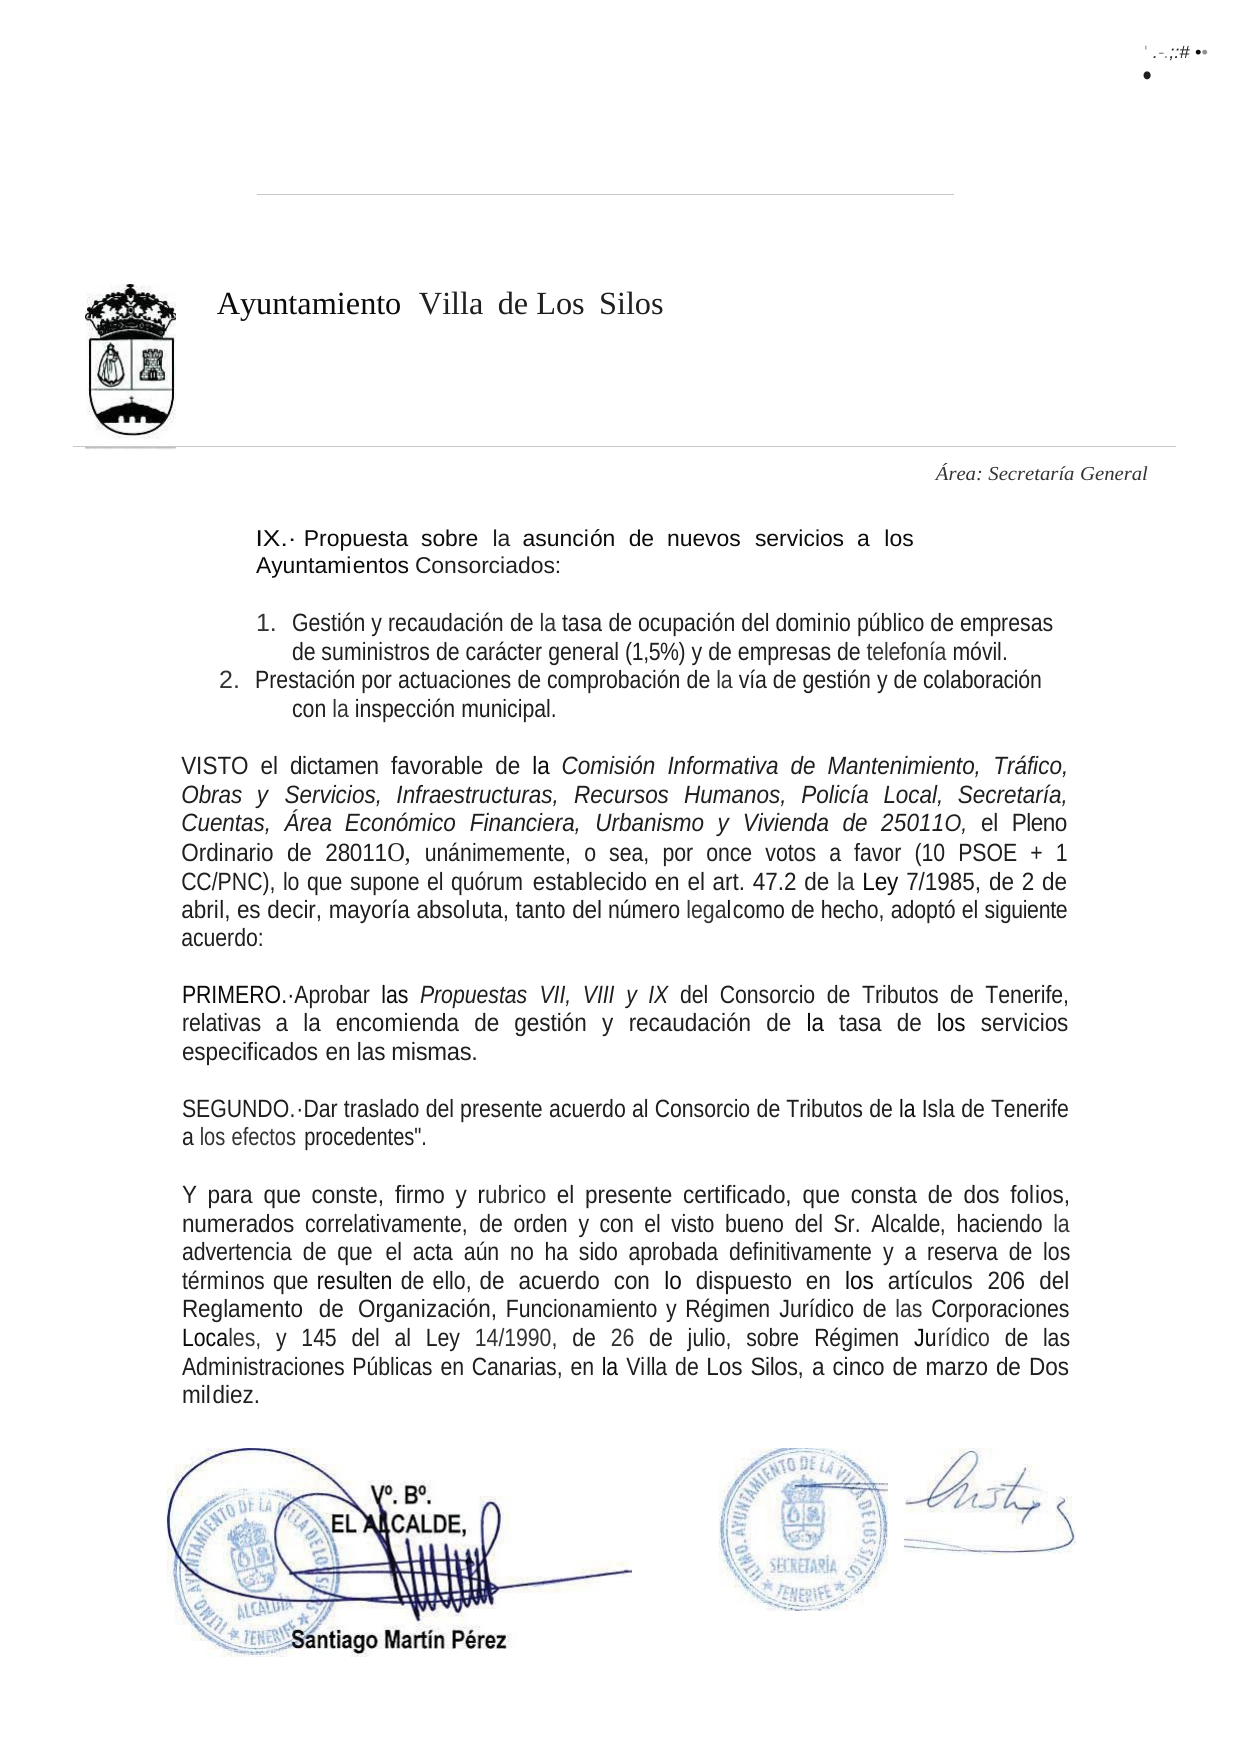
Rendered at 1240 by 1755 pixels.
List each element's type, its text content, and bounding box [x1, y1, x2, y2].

text Área: Secretaría General [256, 462, 1219, 484]
subtitle • [60, 62, 1152, 91]
list Gestión y recaudación de la tasa de ocupación del dominio público de empresas de suministros de carácter general (1,5%) y de empresas de telefonía móvil. [256, 608, 1068, 665]
text IX.· Propuesta sobre la asunción de nuevos servicios a los Ayuntamientos Consorciados: [255, 524, 1067, 578]
text Y para que conste, firmo y rubrico el presente certificado, que consta de dos folios, numerados correlativamente, de orden y con el visto bueno del Sr. Alcalde, haciendo la advertencia de que el acta aún no ha sido aprobada definitivamente y a reserva de los términos que resulten de ello, de acuerdo con lo dispuesto en los artículos 206 del Reglamento de Organización, Funcionamiento y Régimen Jurídico de las Corporaciones Locales, y 145 del al Ley 14/1990, de 26 de julio, sobre Régimen Jurídico de las Administraciones Públicas en Canarias, en la Villa de Los Silos, a cinco de marzo de Dos mildiez. [182, 1181, 1070, 1409]
text VISTO el dictamen favorable de la Comisión Informativa de Mantenimiento, Tráfico, Obras y Servicios, Infraestructuras, Recursos Humanos, Policía Local, Secretaría, Cuentas, Área Económico Financiera, Urbanismo y Vivienda de 25011O, el Pleno Ordinario de 28011O, unánimemente, o sea, por once votos a favor (10 PSOE + 1 CC/PNC), lo que supone el quórum establecido en el art. 47.2 de la Ley 7/1985, de 2 de abril, es decir, mayoría absoluta, tanto del número legalcomo de hecho, adoptó el siguiente acuerdo: [181, 752, 1068, 952]
text PRIMERO.·Aprobar las Propuestas VII, VIII y IX del Consorcio de Tributos de Tenerife, relativas a la encomienda de gestión y recaudación de la tasa de los servicios especificados en las mismas. [182, 981, 1069, 1065]
list Prestación por actuaciones de comprobación de la vía de gestión y de colaboración con la inspección municipal. [219, 665, 1067, 723]
text ' .-.;:# •• [60, 46, 1208, 62]
text SEGUNDO.·Dar traslado del presente acuerdo al Consorcio de Tributos de la Isla de Tenerife a los efectos procedentes". [182, 1096, 1069, 1151]
